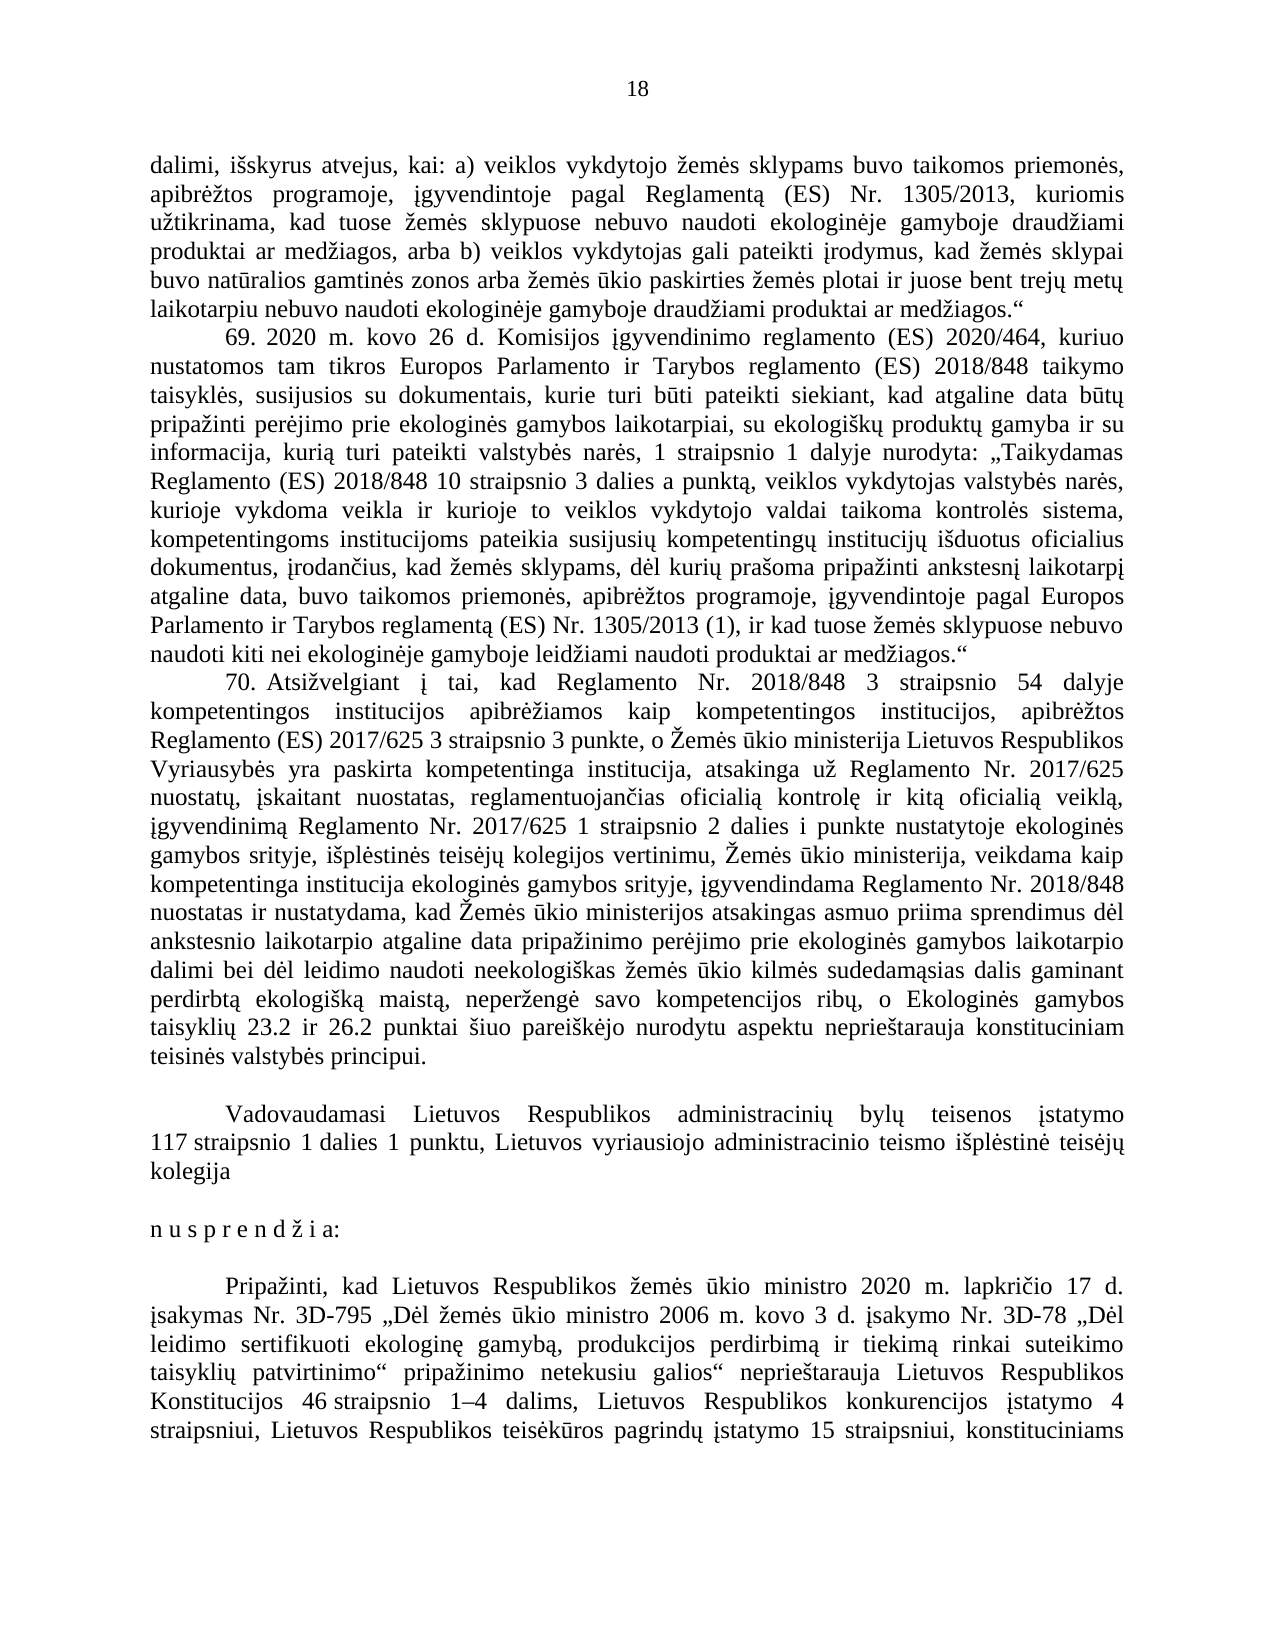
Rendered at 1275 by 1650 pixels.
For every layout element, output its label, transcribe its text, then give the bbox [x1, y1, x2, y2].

text Pripažinti, kad Lietuvos Respublikos žemės ūkio ministro 2020 m. lapkričio 17 d. įsakymas Nr. 3D-795 „Dėl žemės ūkio ministro 2006 m. kovo 3 d. įsakymo Nr. 3D-78 „Dėl leidimo sertifikuoti ekologinę gamybą, produkcijos perdirbimą ir tiekimą rinkai suteikimo taisyklių patvirtinimo“ pripažinimo netekusiu galios“ neprieštarauja Lietuvos Respublikos Konstitucijos 46 straipsnio 1–4 dalims, Lietuvos Respublikos konkurencijos įstatymo 4 straipsniui, Lietuvos Respublikos teisėkūros pagrindų įstatymo 15 straipsniui, konstituciniams [150, 1271, 1125, 1444]
text 70. Atsižvelgiant į tai, kad Reglamento Nr. 2018/848 3 straipsnio 54 dalyje kompetentingos institucijos apibrėžiamos kaip kompetentingos institucijos, apibrėžtos Reglamento (ES) 2017/625 3 straipsnio 3 punkte, o Žemės ūkio ministerija Lietuvos Respublikos Vyriausybės yra paskirta kompetentinga institucija, atsakinga už Reglamento Nr. 2017/625 nuostatų, įskaitant nuostatas, reglamentuojančias oficialią kontrolę ir kitą oficialią veiklą, įgyvendinimą Reglamento Nr. 2017/625 1 straipsnio 2 dalies i punkte nustatytoje ekologinės gamybos srityje, išplėstinės teisėjų kolegijos vertinimu, Žemės ūkio ministerija, veikdama kaip kompetentinga institucija ekologinės gamybos srityje, įgyvendindama Reglamento Nr. 2018/848 nuostatas ir nustatydama, kad Žemės ūkio ministerijos atsakingas asmuo priima sprendimus dėl ankstesnio laikotarpio atgaline data pripažinimo perėjimo prie ekologinės gamybos laikotarpio dalimi bei dėl leidimo naudoti neekologiškas žemės ūkio kilmės sudedamąsias dalis gaminant perdirbtą ekologišką maistą, neperžengė savo kompetencijos ribų, o Ekologinės gamybos taisyklių 23.2 ir 26.2 punktai šiuo pareiškėjo nurodytu aspektu neprieštarauja konstituciniam teisinės valstybės principui. [150, 667, 1125, 1070]
text n u s p r e n d ž i a: [150, 1214, 1125, 1242]
text 69. 2020 m. kovo 26 d. Komisijos įgyvendinimo reglamento (ES) 2020/464, kuriuo nustatomos tam tikros Europos Parlamento ir Tarybos reglamento (ES) 2018/848 taikymo taisyklės, susijusios su dokumentais, kurie turi būti pateikti siekiant, kad atgaline data būtų pripažinti perėjimo prie ekologinės gamybos laikotarpiai, su ekologiškų produktų gamyba ir su informacija, kurią turi pateikti valstybės narės, 1 straipsnio 1 dalyje nurodyta: „Taikydamas Reglamento (ES) 2018/848 10 straipsnio 3 dalies a punktą, veiklos vykdytojas valstybės narės, kurioje vykdoma veikla ir kurioje to veiklos vykdytojo valdai taikoma kontrolės sistema, kompetentingoms institucijoms pateikia susijusių kompetentingų institucijų išduotus oficialius dokumentus, įrodančius, kad žemės sklypams, dėl kurių prašoma pripažinti ankstesnį laikotarpį atgaline data, buvo taikomos priemonės, apibrėžtos programoje, įgyvendintoje pagal Europos Parlamento ir Tarybos reglamentą (ES) Nr. 1305/2013 (1), ir kad tuose žemės sklypuose nebuvo naudoti kiti nei ekologinėje gamyboje leidžiami naudoti produktai ar medžiagos.“ [150, 322, 1125, 667]
text Vadovaudamasi Lietuvos Respublikos administracinių bylų teisenos įstatymo 117 straipsnio 1 dalies 1 punktu, Lietuvos vyriausiojo administracinio teismo išplėstinė teisėjų kolegija [150, 1099, 1125, 1185]
text dalimi, išskyrus atvejus, kai: a) veiklos vykdytojo žemės sklypams buvo taikomos priemonės, apibrėžtos programoje, įgyvendintoje pagal Reglamentą (ES) Nr. 1305/2013, kuriomis užtikrinama, kad tuose žemės sklypuose nebuvo naudoti ekologinėje gamyboje draudžiami produktai ar medžiagos, arba b) veiklos vykdytojas gali pateikti įrodymus, kad žemės sklypai buvo natūralios gamtinės zonos arba žemės ūkio paskirties žemės plotai ir juose bent trejų metų laikotarpiu nebuvo naudoti ekologinėje gamyboje draudžiami produktai ar medžiagos.“ [150, 150, 1125, 322]
